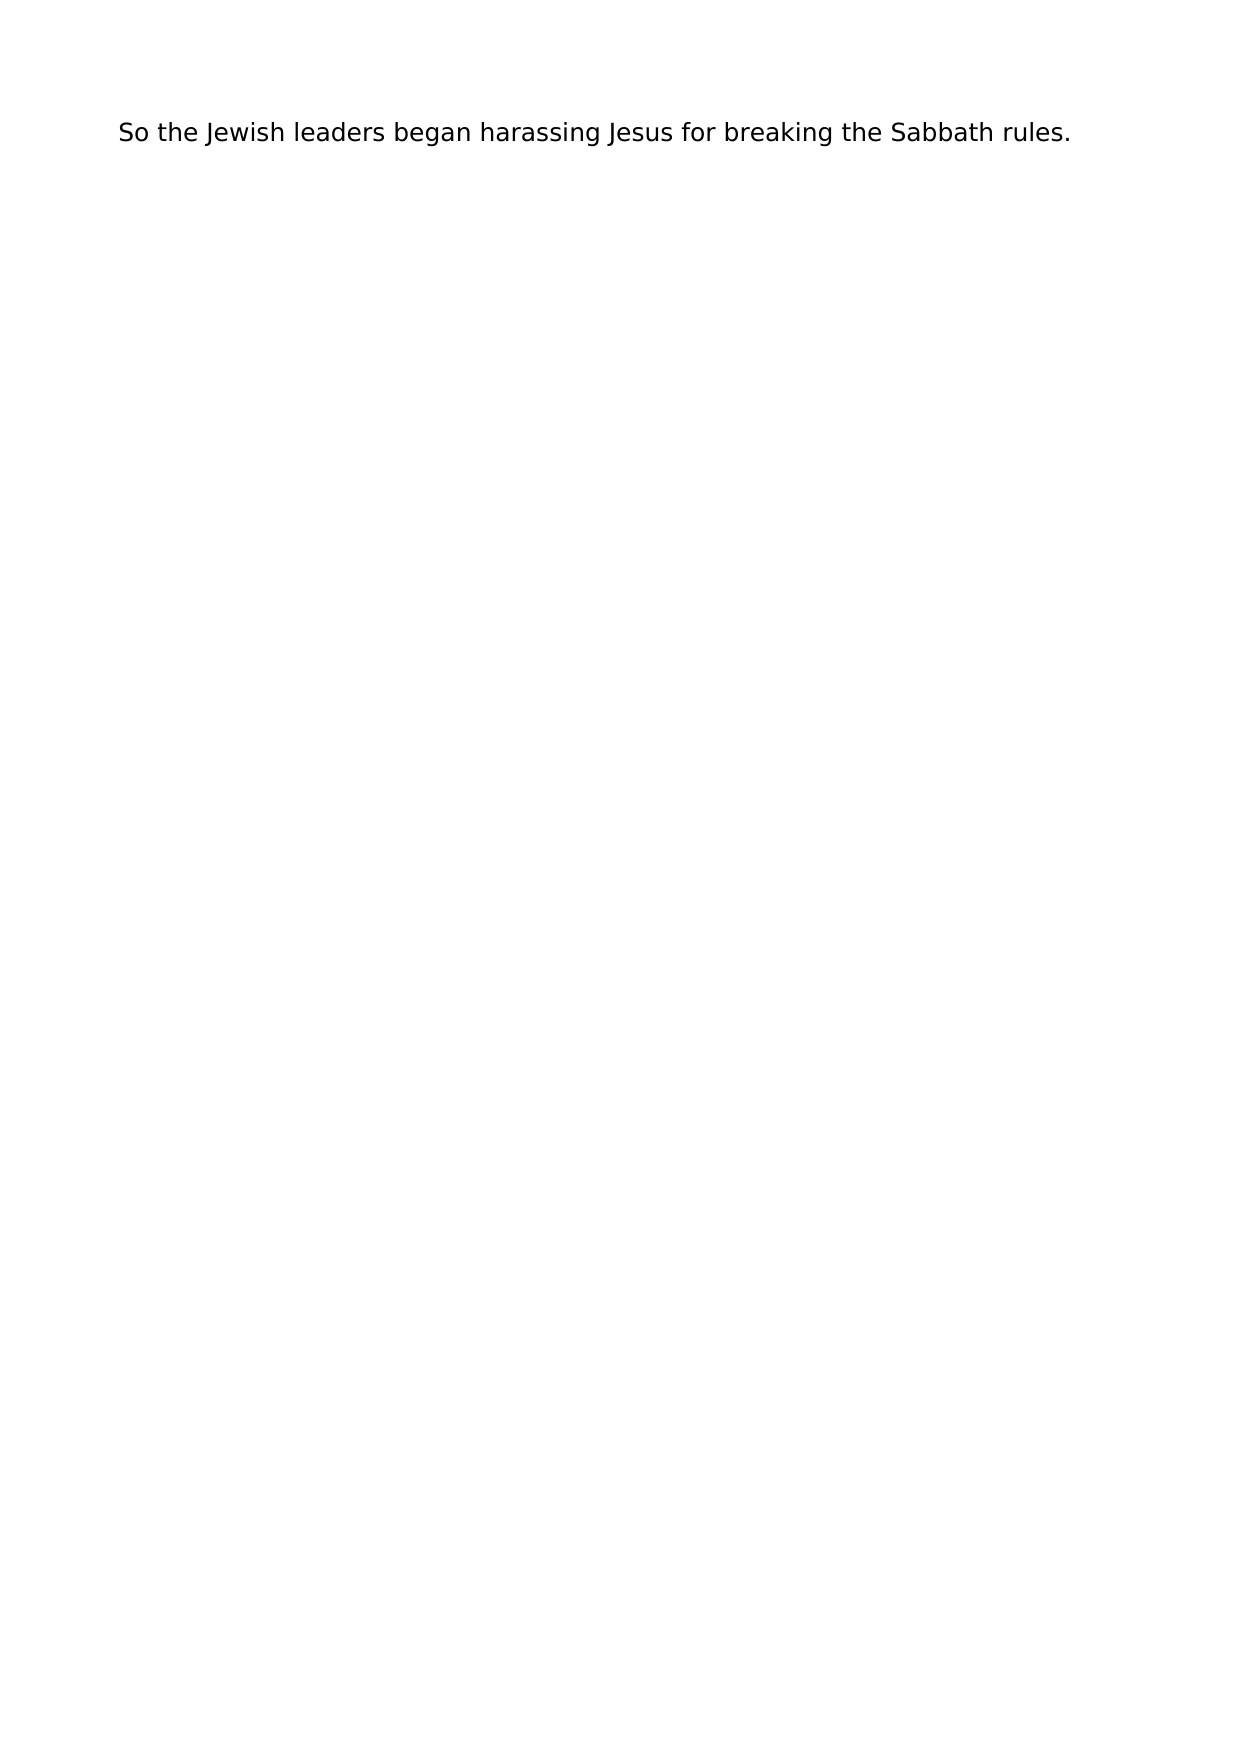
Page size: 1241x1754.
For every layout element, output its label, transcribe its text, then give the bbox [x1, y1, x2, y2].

text So the Jewish leaders began harassing Jesus for breaking the Sabbath rules. [118, 118, 1122, 147]
